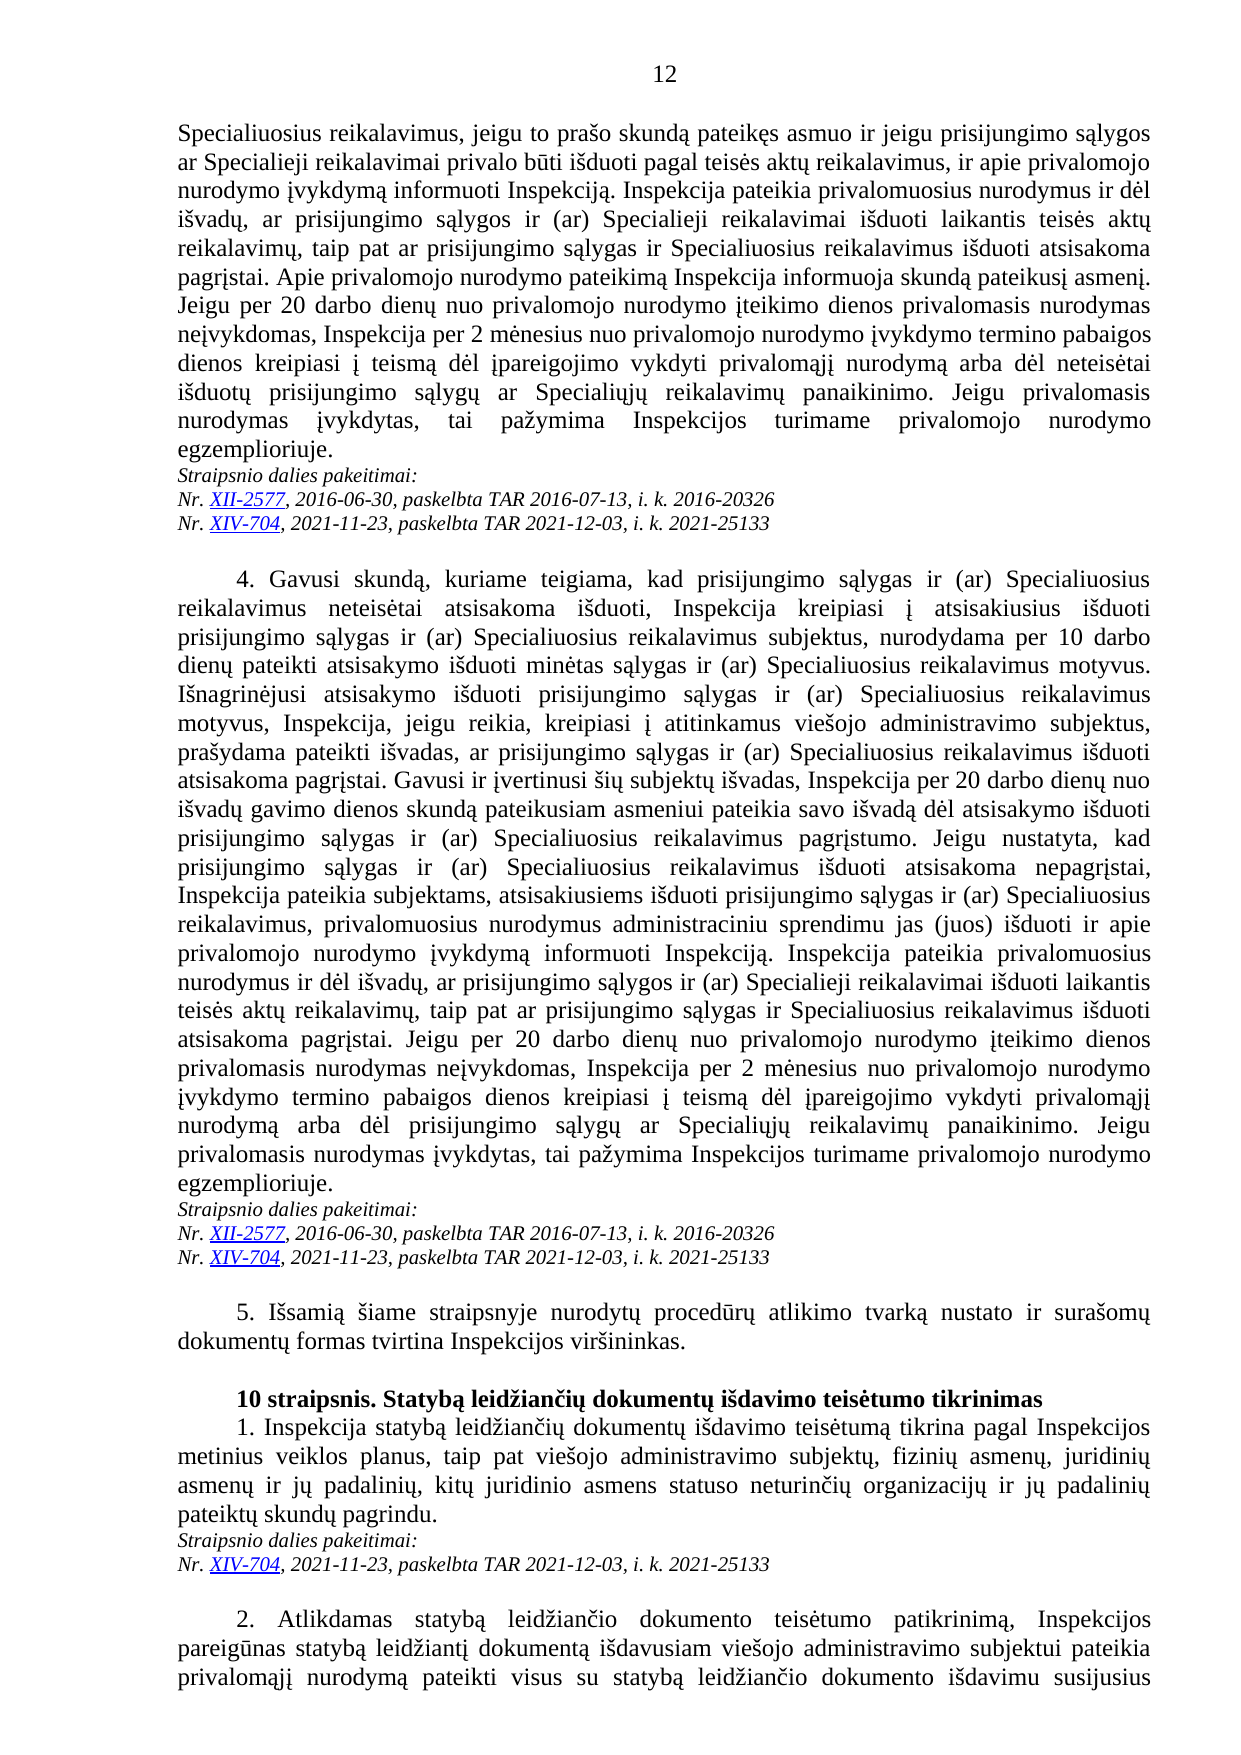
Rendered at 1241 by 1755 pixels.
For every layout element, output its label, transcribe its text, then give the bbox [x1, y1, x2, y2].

text Nr. XIV-704, 2021-11-23, paskelbta TAR 2021-12-03, i. k. 2021-25133 [177, 1552, 1152, 1576]
text Straipsnio dalies pakeitimai: [177, 463, 1152, 487]
text Nr. XII-2577, 2016-06-30, paskelbta TAR 2016-07-13, i. k. 2016-20326 [177, 1221, 1152, 1245]
text 10 straipsnis. Statybą leidžiančių dokumentų išdavimo teisėtumo tikrinimas [177, 1384, 1152, 1412]
text 1. Inspekcija statybą leidžiančių dokumentų išdavimo teisėtumą tikrina pagal Inspekcijos metinius veiklos planus, taip pat viešojo administravimo subjektų, fizinių asmenų, juridinių asmenų ir jų padalinių, kitų juridinio asmens statuso neturinčių organizacijų ir jų padalinių pateiktų skundų pagrindu. [177, 1412, 1152, 1527]
text Nr. XII-2577, 2016-06-30, paskelbta TAR 2016-07-13, i. k. 2016-20326 [177, 487, 1152, 511]
text Nr. XIV-704, 2021-11-23, paskelbta TAR 2021-12-03, i. k. 2021-25133 [177, 511, 1152, 535]
text Nr. XIV-704, 2021-11-23, paskelbta TAR 2021-12-03, i. k. 2021-25133 [177, 1245, 1152, 1269]
text 5. Išsamią šiame straipsnyje nurodytų procedūrų atlikimo tvarką nustato ir surašomų dokumentų formas tvirtina Inspekcijos viršininkas. [177, 1297, 1152, 1355]
text Straipsnio dalies pakeitimai: [177, 1197, 1152, 1221]
text Specialiuosius reikalavimus, jeigu to prašo skundą pateikęs asmuo ir jeigu prisijungimo sąlygos ar Specialieji reikalavimai privalo būti išduoti pagal teisės aktų reikalavimus, ir apie privalomojo nurodymo įvykdymą informuoti Inspekciją. Inspekcija pateikia privalomuosius nurodymus ir dėl išvadų, ar prisijungimo sąlygos ir (ar) Specialieji reikalavimai išduoti laikantis teisės aktų reikalavimų, taip pat ar prisijungimo sąlygas ir Specialiuosius reikalavimus išduoti atsisakoma pagrįstai. Apie privalomojo nurodymo pateikimą Inspekcija informuoja skundą pateikusį asmenį. Jeigu per 20 darbo dienų nuo privalomojo nurodymo įteikimo dienos privalomasis nurodymas neįvykdomas, Inspekcija per 2 mėnesius nuo privalomojo nurodymo įvykdymo termino pabaigos dienos kreipiasi į teismą dėl įpareigojimo vykdyti privalomąjį nurodymą arba dėl neteisėtai išduotų prisijungimo sąlygų ar Specialiųjų reikalavimų panaikinimo. Jeigu privalomasis nurodymas įvykdytas, tai pažymima Inspekcijos turimame privalomojo nurodymo egzemplioriuje. [177, 118, 1152, 463]
text Straipsnio dalies pakeitimai: [177, 1527, 1152, 1552]
text 4. Gavusi skundą, kuriame teigiama, kad prisijungimo sąlygas ir (ar) Specialiuosius reikalavimus neteisėtai atsisakoma išduoti, Inspekcija kreipiasi į atsisakiusius išduoti prisijungimo sąlygas ir (ar) Specialiuosius reikalavimus subjektus, nurodydama per 10 darbo dienų pateikti atsisakymo išduoti minėtas sąlygas ir (ar) Specialiuosius reikalavimus motyvus. Išnagrinėjusi atsisakymo išduoti prisijungimo sąlygas ir (ar) Specialiuosius reikalavimus motyvus, Inspekcija, jeigu reikia, kreipiasi į atitinkamus viešojo administravimo subjektus, prašydama pateikti išvadas, ar prisijungimo sąlygas ir (ar) Specialiuosius reikalavimus išduoti atsisakoma pagrįstai. Gavusi ir įvertinusi šių subjektų išvadas, Inspekcija per 20 darbo dienų nuo išvadų gavimo dienos skundą pateikusiam asmeniui pateikia savo išvadą dėl atsisakymo išduoti prisijungimo sąlygas ir (ar) Specialiuosius reikalavimus pagrįstumo. Jeigu nustatyta, kad prisijungimo sąlygas ir (ar) Specialiuosius reikalavimus išduoti atsisakoma nepagrįstai, Inspekcija pateikia subjektams, atsisakiusiems išduoti prisijungimo sąlygas ir (ar) Specialiuosius reikalavimus, privalomuosius nurodymus administraciniu sprendimu jas (juos) išduoti ir apie privalomojo nurodymo įvykdymą informuoti Inspekciją. Inspekcija pateikia privalomuosius nurodymus ir dėl išvadų, ar prisijungimo sąlygos ir (ar) Specialieji reikalavimai išduoti laikantis teisės aktų reikalavimų, taip pat ar prisijungimo sąlygas ir Specialiuosius reikalavimus išduoti atsisakoma pagrįstai. Jeigu per 20 darbo dienų nuo privalomojo nurodymo įteikimo dienos privalomasis nurodymas neįvykdomas, Inspekcija per 2 mėnesius nuo privalomojo nurodymo įvykdymo termino pabaigos dienos kreipiasi į teismą dėl įpareigojimo vykdyti privalomąjį nurodymą arba dėl prisijungimo sąlygų ar Specialiųjų reikalavimų panaikinimo. Jeigu privalomasis nurodymas įvykdytas, tai pažymima Inspekcijos turimame privalomojo nurodymo egzemplioriuje. [177, 564, 1152, 1197]
text 2. Atlikdamas statybą leidžiančio dokumento teisėtumo patikrinimą, Inspekcijos pareigūnas statybą leidžiantį dokumentą išdavusiam viešojo administravimo subjektui pateikia privalomąjį nurodymą pateikti visus su statybą leidžiančio dokumento išdavimu susijusius [177, 1604, 1152, 1691]
